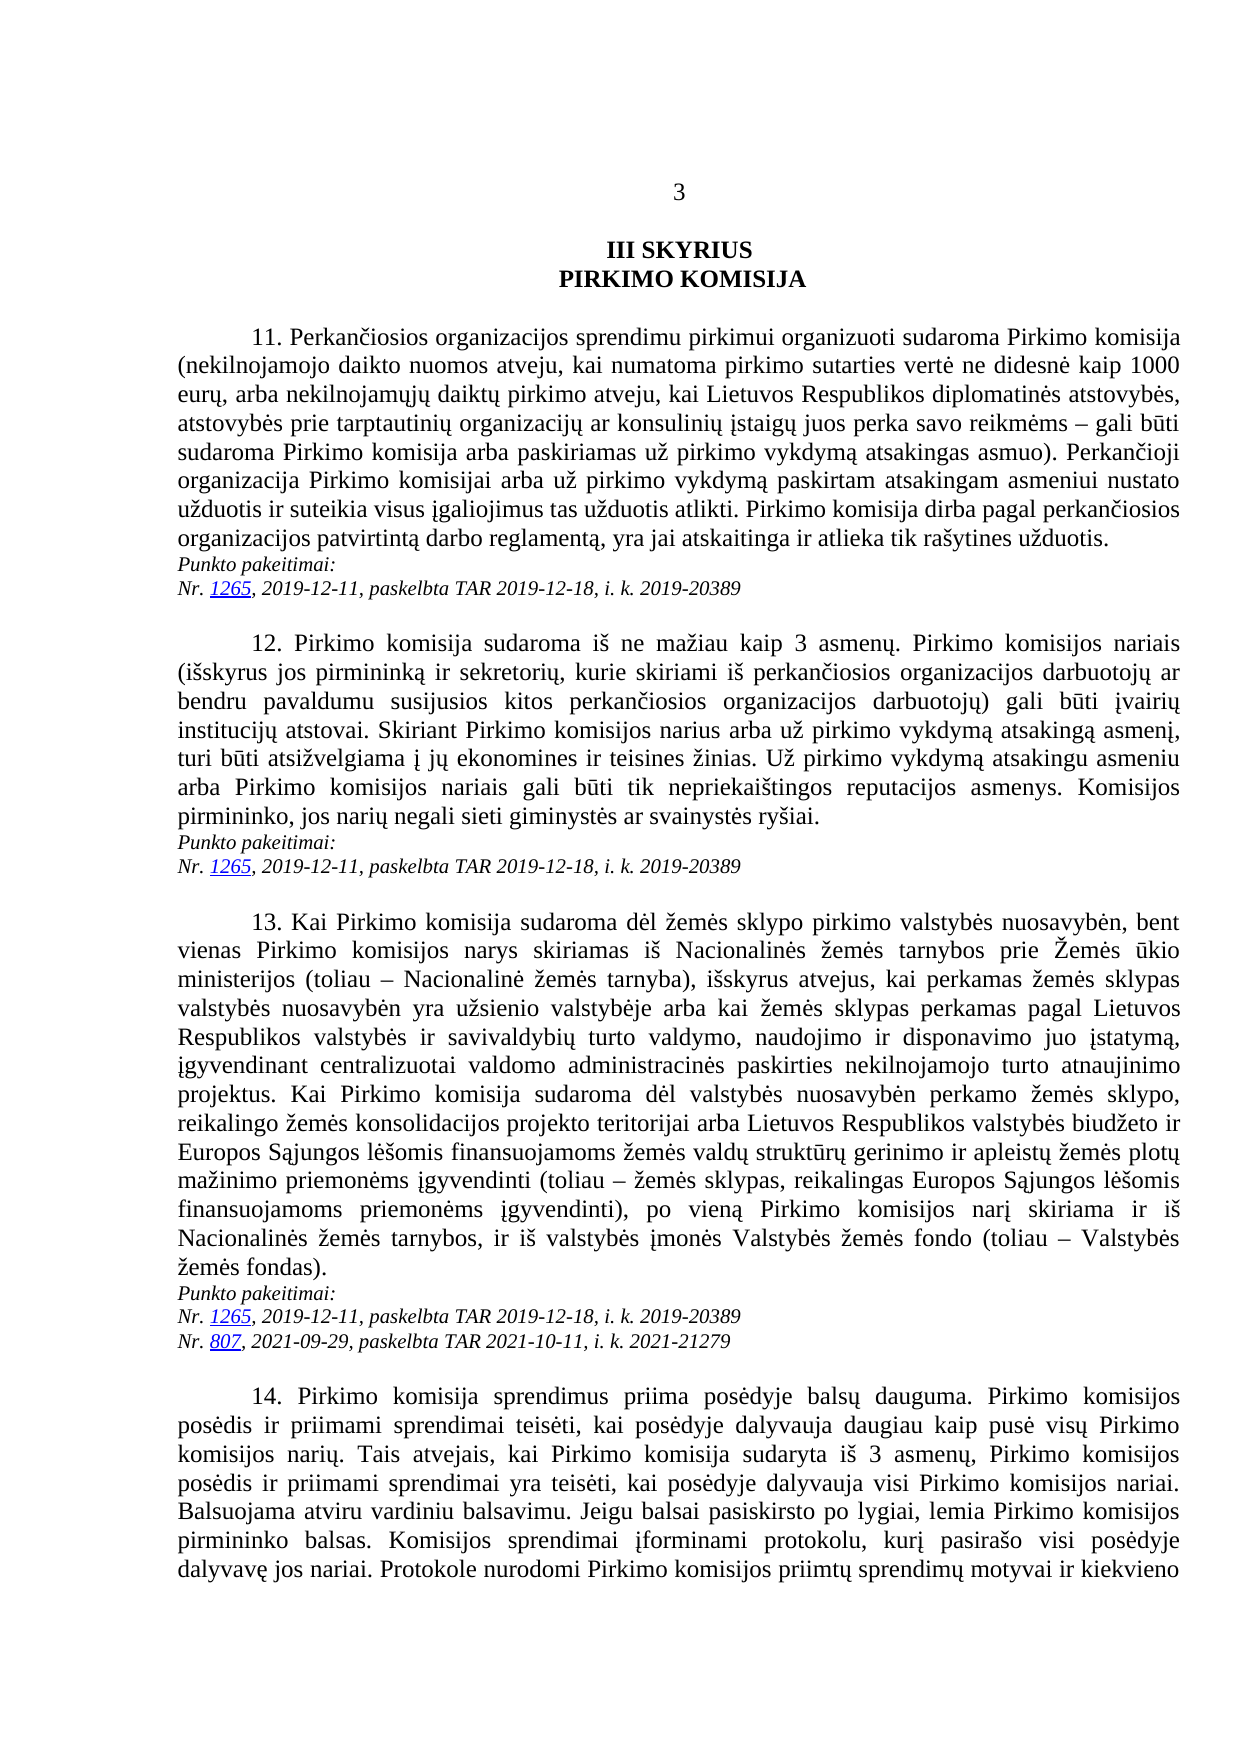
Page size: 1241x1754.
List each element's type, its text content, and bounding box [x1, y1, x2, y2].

text III SKYRIUS [177, 235, 1181, 264]
text Punkto pakeitimai: [177, 552, 1181, 576]
text Nr. 1265, 2019-12-11, paskelbta TAR 2019-12-18, i. k. 2019-20389 [177, 854, 1181, 878]
text Punkto pakeitimai: [177, 1280, 1181, 1304]
text Punkto pakeitimai: [177, 830, 1181, 854]
text PIRKIMO KOMISIJA [177, 264, 1181, 293]
text Nr. 1265, 2019-12-11, paskelbta TAR 2019-12-18, i. k. 2019-20389 [177, 576, 1181, 600]
text 12. Pirkimo komisija sudaroma iš ne mažiau kaip 3 asmenų. Pirkimo komisijos nariais (išskyrus jos pirmininką ir sekretorių, kurie skiriami iš perkančiosios organizacijos darbuotojų ar bendru pavaldumu susijusios kitos perkančiosios organizacijos darbuotojų) gali būti įvairių institucijų atstovai. Skiriant Pirkimo komisijos narius arba už pirkimo vykdymą atsakingą asmenį, turi būti atsižvelgiama į jų ekonomines ir teisines žinias. Už pirkimo vykdymą atsakingu asmeniu arba Pirkimo komisijos nariais gali būti tik nepriekaištingos reputacijos asmenys. Komisijos pirmininko, jos narių negali sieti giminystės ar svainystės ryšiai. [177, 628, 1181, 830]
text Nr. 1265, 2019-12-11, paskelbta TAR 2019-12-18, i. k. 2019-20389 [177, 1304, 1181, 1328]
text Nr. 807, 2021-09-29, paskelbta TAR 2021-10-11, i. k. 2021-21279 [177, 1328, 1181, 1353]
text 14. Pirkimo komisija sprendimus priima posėdyje balsų dauguma. Pirkimo komisijos posėdis ir priimami sprendimai teisėti, kai posėdyje dalyvauja daugiau kaip pusė visų Pirkimo komisijos narių. Tais atvejais, kai Pirkimo komisija sudaryta iš 3 asmenų, Pirkimo komisijos posėdis ir priimami sprendimai yra teisėti, kai posėdyje dalyvauja visi Pirkimo komisijos nariai. Balsuojama atviru vardiniu balsavimu. Jeigu balsai pasiskirsto po lygiai, lemia Pirkimo komisijos pirmininko balsas. Komisijos sprendimai įforminami protokolu, kurį pasirašo visi posėdyje dalyvavę jos nariai. Protokole nurodomi Pirkimo komisijos priimtų sprendimų motyvai ir kiekvieno [177, 1381, 1181, 1583]
text 13. Kai Pirkimo komisija sudaroma dėl žemės sklypo pirkimo valstybės nuosavybėn, bent vienas Pirkimo komisijos narys skiriamas iš Nacionalinės žemės tarnybos prie Žemės ūkio ministerijos (toliau – Nacionalinė žemės tarnyba), išskyrus atvejus, kai perkamas žemės sklypas valstybės nuosavybėn yra užsienio valstybėje arba kai žemės sklypas perkamas pagal Lietuvos Respublikos valstybės ir savivaldybių turto valdymo, naudojimo ir disponavimo juo įstatymą, įgyvendinant centralizuotai valdomo administracinės paskirties nekilnojamojo turto atnaujinimo projektus. Kai Pirkimo komisija sudaroma dėl valstybės nuosavybėn perkamo žemės sklypo, reikalingo žemės konsolidacijos projekto teritorijai arba Lietuvos Respublikos valstybės biudžeto ir Europos Sąjungos lėšomis finansuojamoms žemės valdų struktūrų gerinimo ir apleistų žemės plotų mažinimo priemonėms įgyvendinti (toliau – žemės sklypas, reikalingas Europos Sąjungos lėšomis finansuojamoms priemonėms įgyvendinti), po vieną Pirkimo komisijos narį skiriama ir iš Nacionalinės žemės tarnybos, ir iš valstybės įmonės Valstybės žemės fondo (toliau – Valstybės žemės fondas). [177, 907, 1181, 1280]
text 11. Perkančiosios organizacijos sprendimu pirkimui organizuoti sudaroma Pirkimo komisija (nekilnojamojo daikto nuomos atveju, kai numatoma pirkimo sutarties vertė ne didesnė kaip 1000 eurų, arba nekilnojamųjų daiktų pirkimo atveju, kai Lietuvos Respublikos diplomatinės atstovybės, atstovybės prie tarptautinių organizacijų ar konsulinių įstaigų juos perka savo reikmėms – gali būti sudaroma Pirkimo komisija arba paskiriamas už pirkimo vykdymą atsakingas asmuo). Perkančioji organizacija Pirkimo komisijai arba už pirkimo vykdymą paskirtam atsakingam asmeniui nustato užduotis ir suteikia visus įgaliojimus tas užduotis atlikti. Pirkimo komisija dirba pagal perkančiosios organizacijos patvirtintą darbo reglamentą, yra jai atskaitinga ir atlieka tik rašytines užduotis. [177, 322, 1181, 552]
